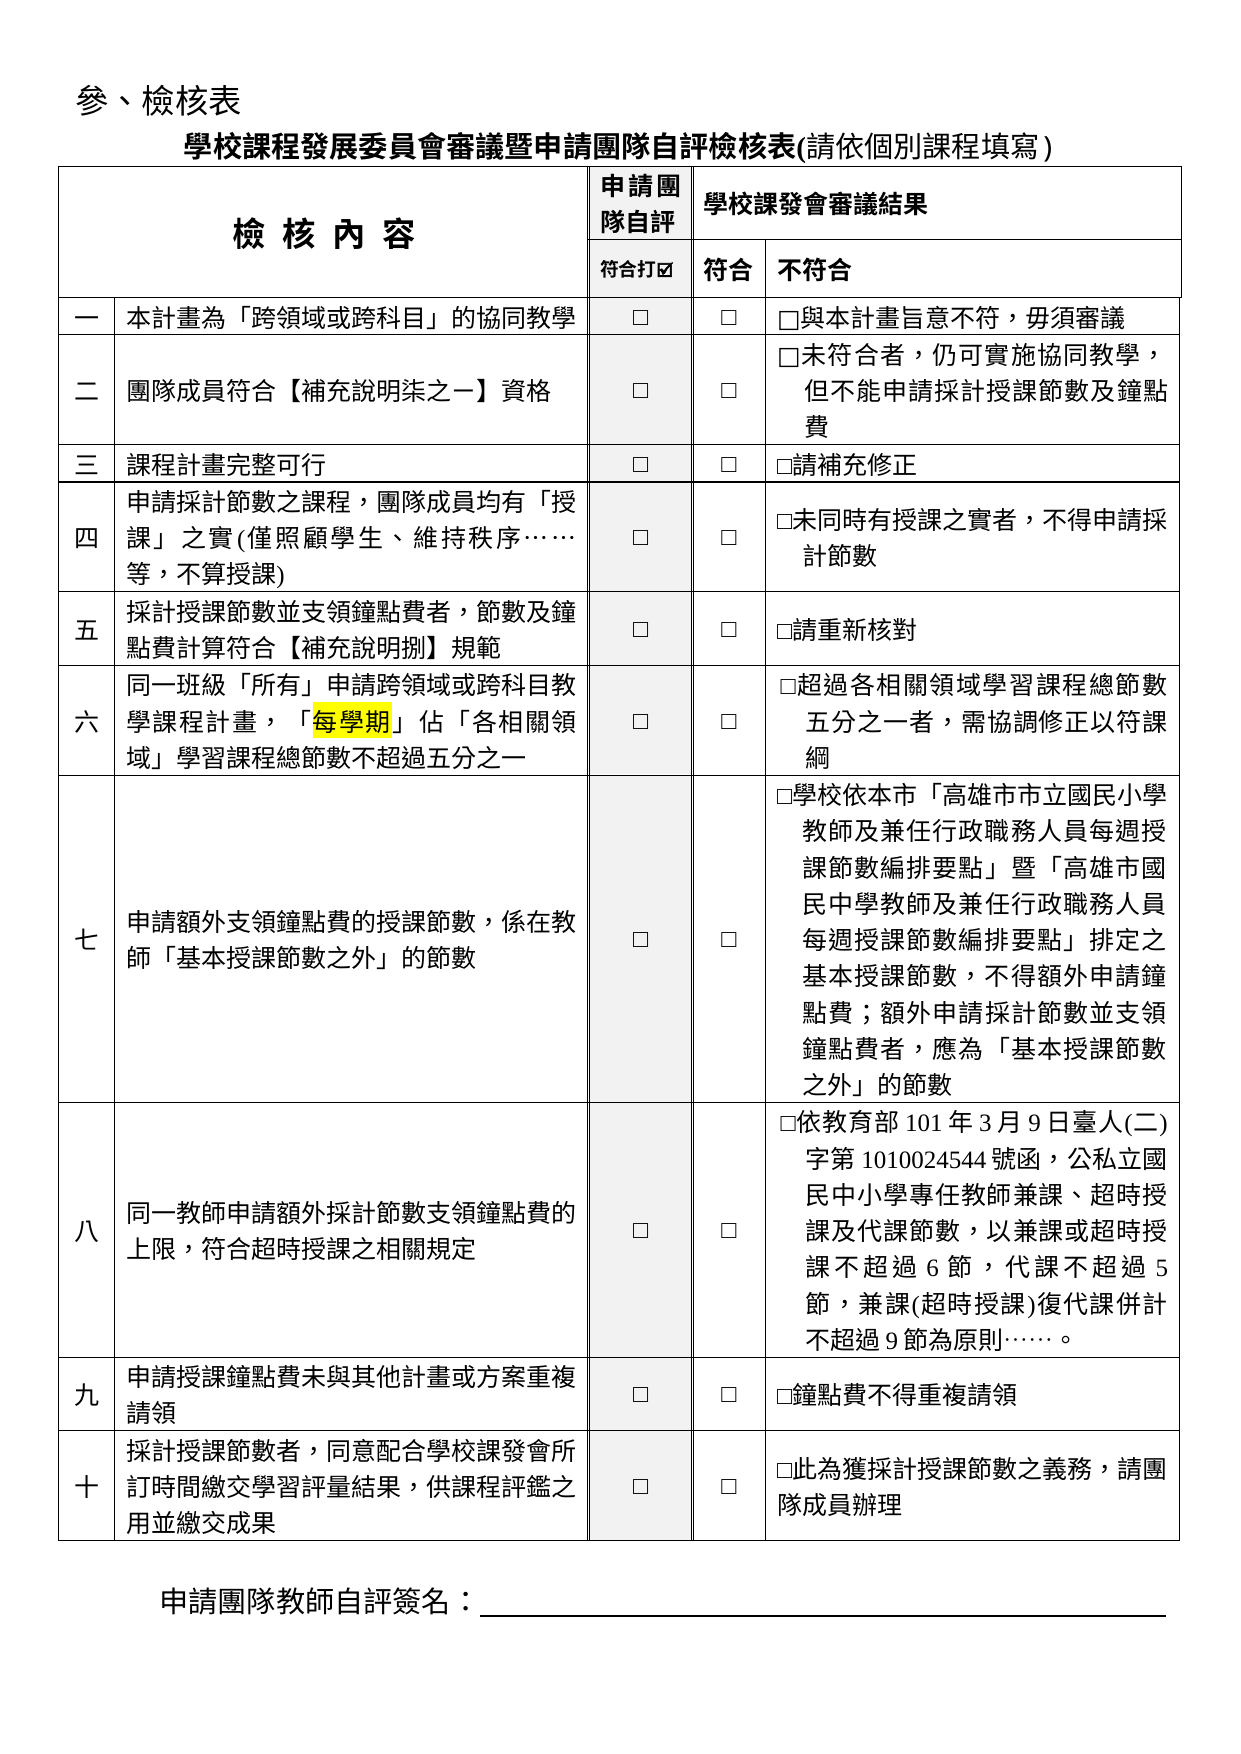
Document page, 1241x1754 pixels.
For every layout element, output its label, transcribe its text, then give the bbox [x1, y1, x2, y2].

table_cell 課程計畫完整可行 [115, 445, 587, 481]
table_cell □請重新核對 [766, 592, 1179, 665]
table_cell 七 [59, 776, 114, 1102]
table_cell □ [694, 335, 765, 444]
table_cell 十 [59, 1431, 114, 1540]
table_cell □未符合者，仍可實施協同教學，但不能申請採計授課節數及鐘點費 [766, 335, 1179, 444]
table_cell 本計畫為「跨領域或跨科目」的協同教學 [115, 298, 587, 334]
table_cell 同一班級「所有」申請跨領域或跨科目教學課程計畫，「每學期」佔「各相關領域」學習課程總節數不超過五分之一 [115, 666, 587, 774]
table_cell 三 [59, 445, 114, 481]
table_header 申請團隊自評 [590, 167, 691, 239]
table_cell □ [590, 335, 691, 444]
table_cell 同一教師申請額外採計節數支領鐘點費的上限，符合超時授課之相關規定 [115, 1103, 587, 1357]
table_cell 六 [59, 666, 114, 774]
table_cell □ [694, 592, 765, 665]
table_cell 不符合 [766, 240, 1181, 297]
table_cell 符合打 [590, 240, 691, 297]
table_cell □ [694, 776, 765, 1102]
table_cell □ [590, 666, 691, 774]
table_cell □ [590, 776, 691, 1102]
table_cell 符合 [694, 240, 765, 297]
table_cell □請補充修正 [766, 445, 1179, 481]
table_cell 採計授課節數並支領鐘點費者，節數及鐘點費計算符合【補充說明捌】規範 [115, 592, 587, 665]
table_cell 申請採計節數之課程，團隊成員均有「授課」之實(僅照顧學生、維持秩序……等，不算授課) [115, 483, 587, 591]
table_cell 二 [59, 335, 114, 444]
table_cell 申請額外支領鐘點費的授課節數，係在教師「基本授課節數之外」的節數 [115, 776, 587, 1102]
text 學校課程發展委員會審議暨申請團隊自評檢核表(請依個別課程填寫) [75, 123, 1165, 166]
table_cell □ [694, 298, 765, 334]
table_cell □ [694, 445, 765, 481]
table_cell □依教育部101年3月9日臺人(二)字第1010024544號函，公私立國民中小學專任教師兼課、超時授課及代課節數，以兼課或超時授課不超過6節，代課不超過5節，兼課(超時授課)復代課併計不超過9節為原則……。 [766, 1103, 1179, 1357]
table_cell □超過各相關領域學習課程總節數五分之一者，需協調修正以符課綱 [766, 666, 1179, 774]
table_cell □ [694, 666, 765, 774]
table_cell □ [590, 1358, 691, 1430]
table_cell □ [590, 445, 691, 481]
table_cell □ [590, 1103, 691, 1357]
table_cell 申請授課鐘點費未與其他計畫或方案重複請領 [115, 1358, 587, 1430]
table_cell □ [590, 483, 691, 591]
table_cell □ [694, 483, 765, 591]
table_cell □未同時有授課之實者，不得申請採計節數 [766, 483, 1179, 591]
table_cell 團隊成員符合【補充說明柒之ㄧ】資格 [115, 335, 587, 444]
table_cell 九 [59, 1358, 114, 1430]
table_cell □ [694, 1431, 765, 1540]
table_header 檢 核 內 容 [59, 167, 587, 297]
table_cell 五 [59, 592, 114, 665]
table_cell □ [590, 298, 691, 334]
table_header 學校課發會審議結果 [694, 167, 1181, 239]
table_cell □與本計畫旨意不符，毋須審議 [766, 298, 1179, 334]
table_cell □鐘點費不得重複請領 [766, 1358, 1179, 1430]
text 參、檢核表 [75, 75, 1165, 123]
table_cell □此為獲採計授課節數之義務，請團隊成員辦理 [766, 1431, 1179, 1540]
table_cell □ [694, 1103, 765, 1357]
table_cell 採計授課節數者，同意配合學校課發會所訂時間繳交學習評量結果，供課程評鑑之用並繳交成果 [115, 1431, 587, 1540]
text 申請團隊教師自評簽名： [112, 1578, 1165, 1621]
table_cell 四 [59, 483, 114, 591]
table_cell 一 [59, 298, 114, 334]
table_cell 八 [59, 1103, 114, 1357]
table_cell □ [590, 1431, 691, 1540]
table_cell □學校依本市「高雄市市立國民小學教師及兼任行政職務人員每週授課節數編排要點」暨「高雄市國民中學教師及兼任行政職務人員每週授課節數編排要點」排定之基本授課節數，不得額外申請鐘點費；額外申請採計節數並支領鐘點費者，應為「基本授課節數之外」的節數 [766, 776, 1179, 1102]
table_cell □ [590, 592, 691, 665]
table_cell □ [694, 1358, 765, 1430]
